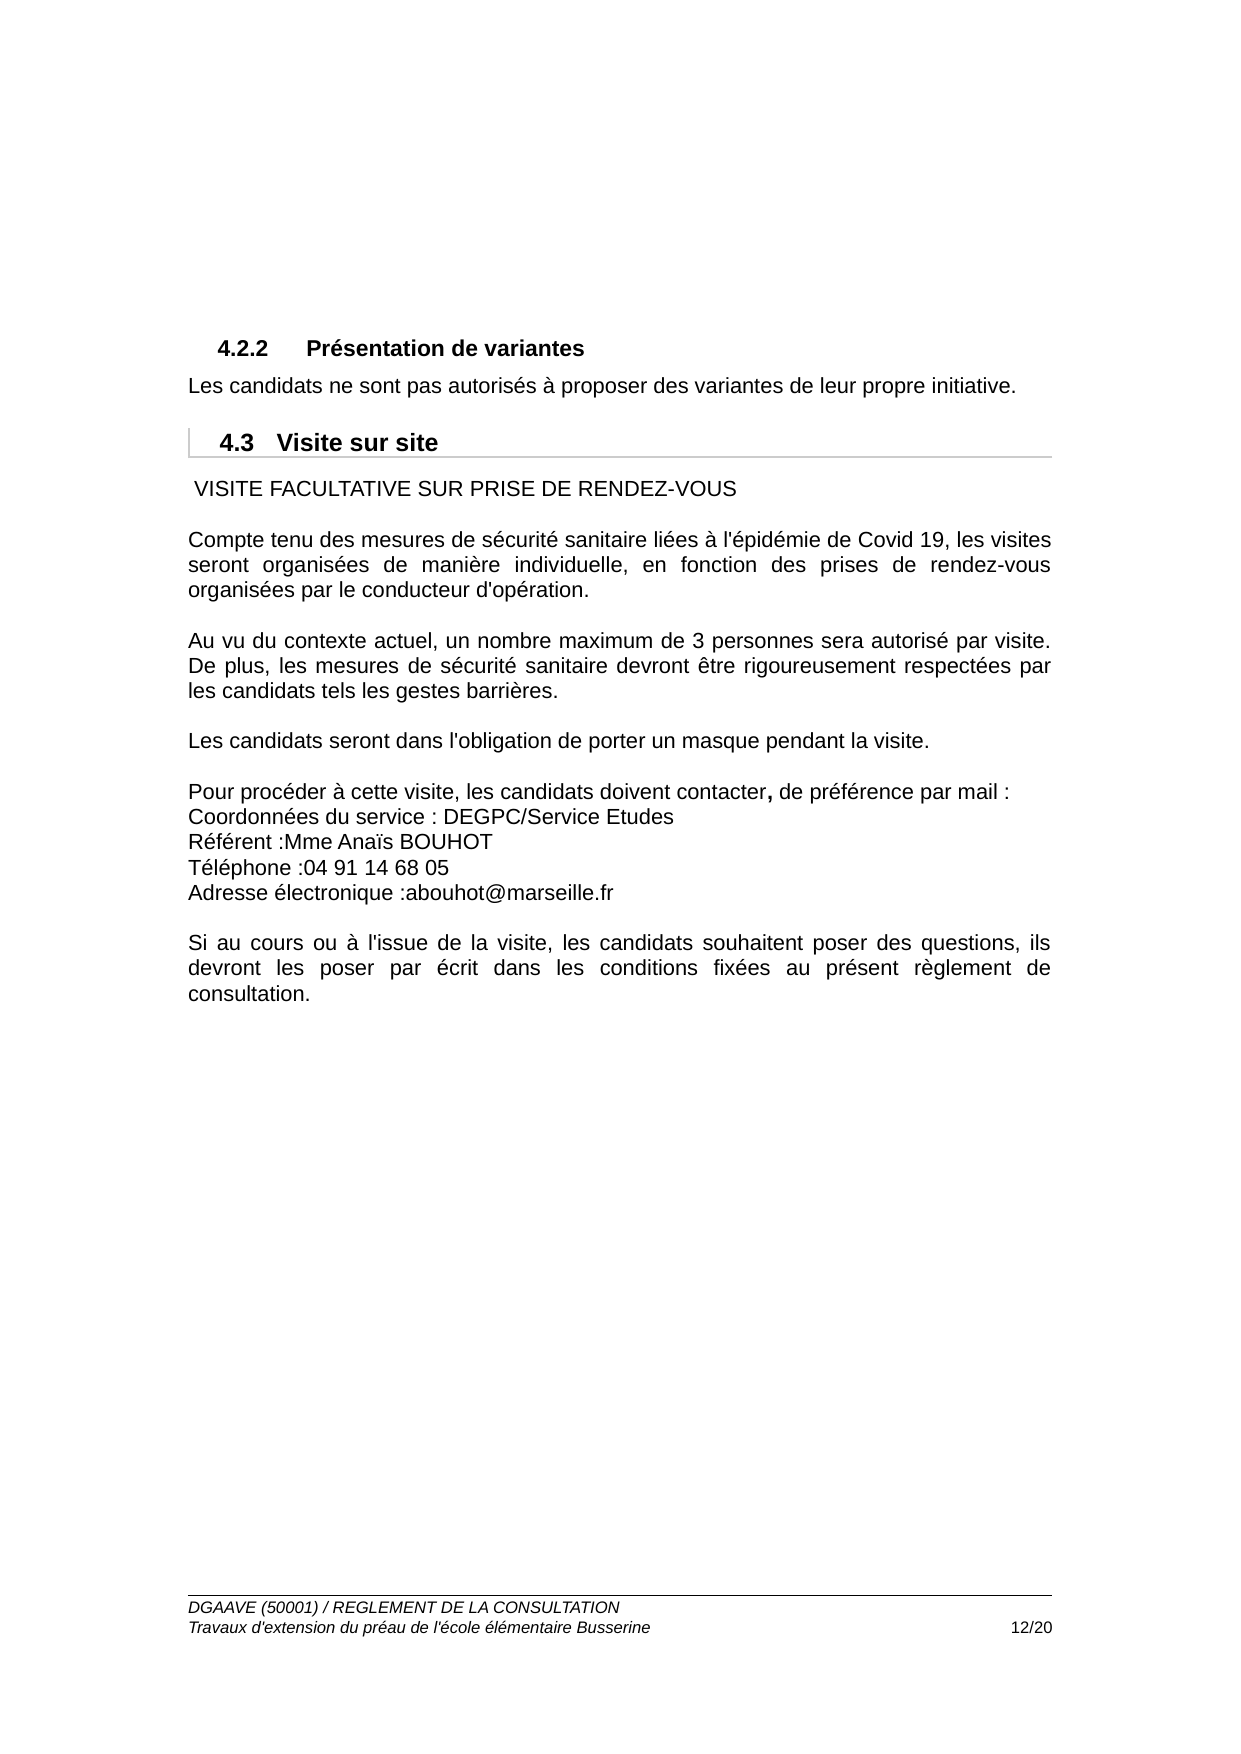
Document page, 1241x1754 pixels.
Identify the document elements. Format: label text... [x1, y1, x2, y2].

subtitle Présentation de variantes [188, 335, 1052, 361]
text Adresse électronique :abouhot@marseille.fr [188, 879, 1052, 905]
text Si au cours ou à l'issue de la visite, les candidats souhaitent poser des questions, ils devront les poser par écrit dans les conditions fixées au présent règlement de consultation. [188, 930, 1052, 1006]
text Au vu du contexte actuel, un nombre maximum de 3 personnes sera autorisé par visite. De plus, les mesures de sécurité sanitaire devront être rigoureusement respectées par les candidats tels les gestes barrières. [188, 627, 1052, 703]
text Les candidats seront dans l'obligation de porter un masque pendant la visite. [188, 728, 1052, 753]
subtitle Visite sur site [190, 428, 1052, 456]
text VISITE FACULTATIVE SUR PRISE DE RENDEZ-VOUS [188, 476, 1052, 501]
text Pour procéder à cette visite, les candidats doivent contacter, de préférence par mail : [188, 779, 1052, 804]
text Les candidats ne sont pas autorisés à proposer des variantes de leur propre initiative. [188, 373, 1052, 398]
text Coordonnées du service : DEGPC/Service Etudes [188, 804, 1052, 829]
text Compte tenu des mesures de sécurité sanitaire liées à l'épidémie de Covid 19, les visites seront organisées de manière individuelle, en fonction des prises de rendez-vous organisées par le conducteur d'opération. [188, 527, 1052, 602]
text Téléphone :04 91 14 68 05 [188, 854, 1052, 879]
text Référent :Mme Anaïs BOUHOT [188, 829, 1052, 854]
